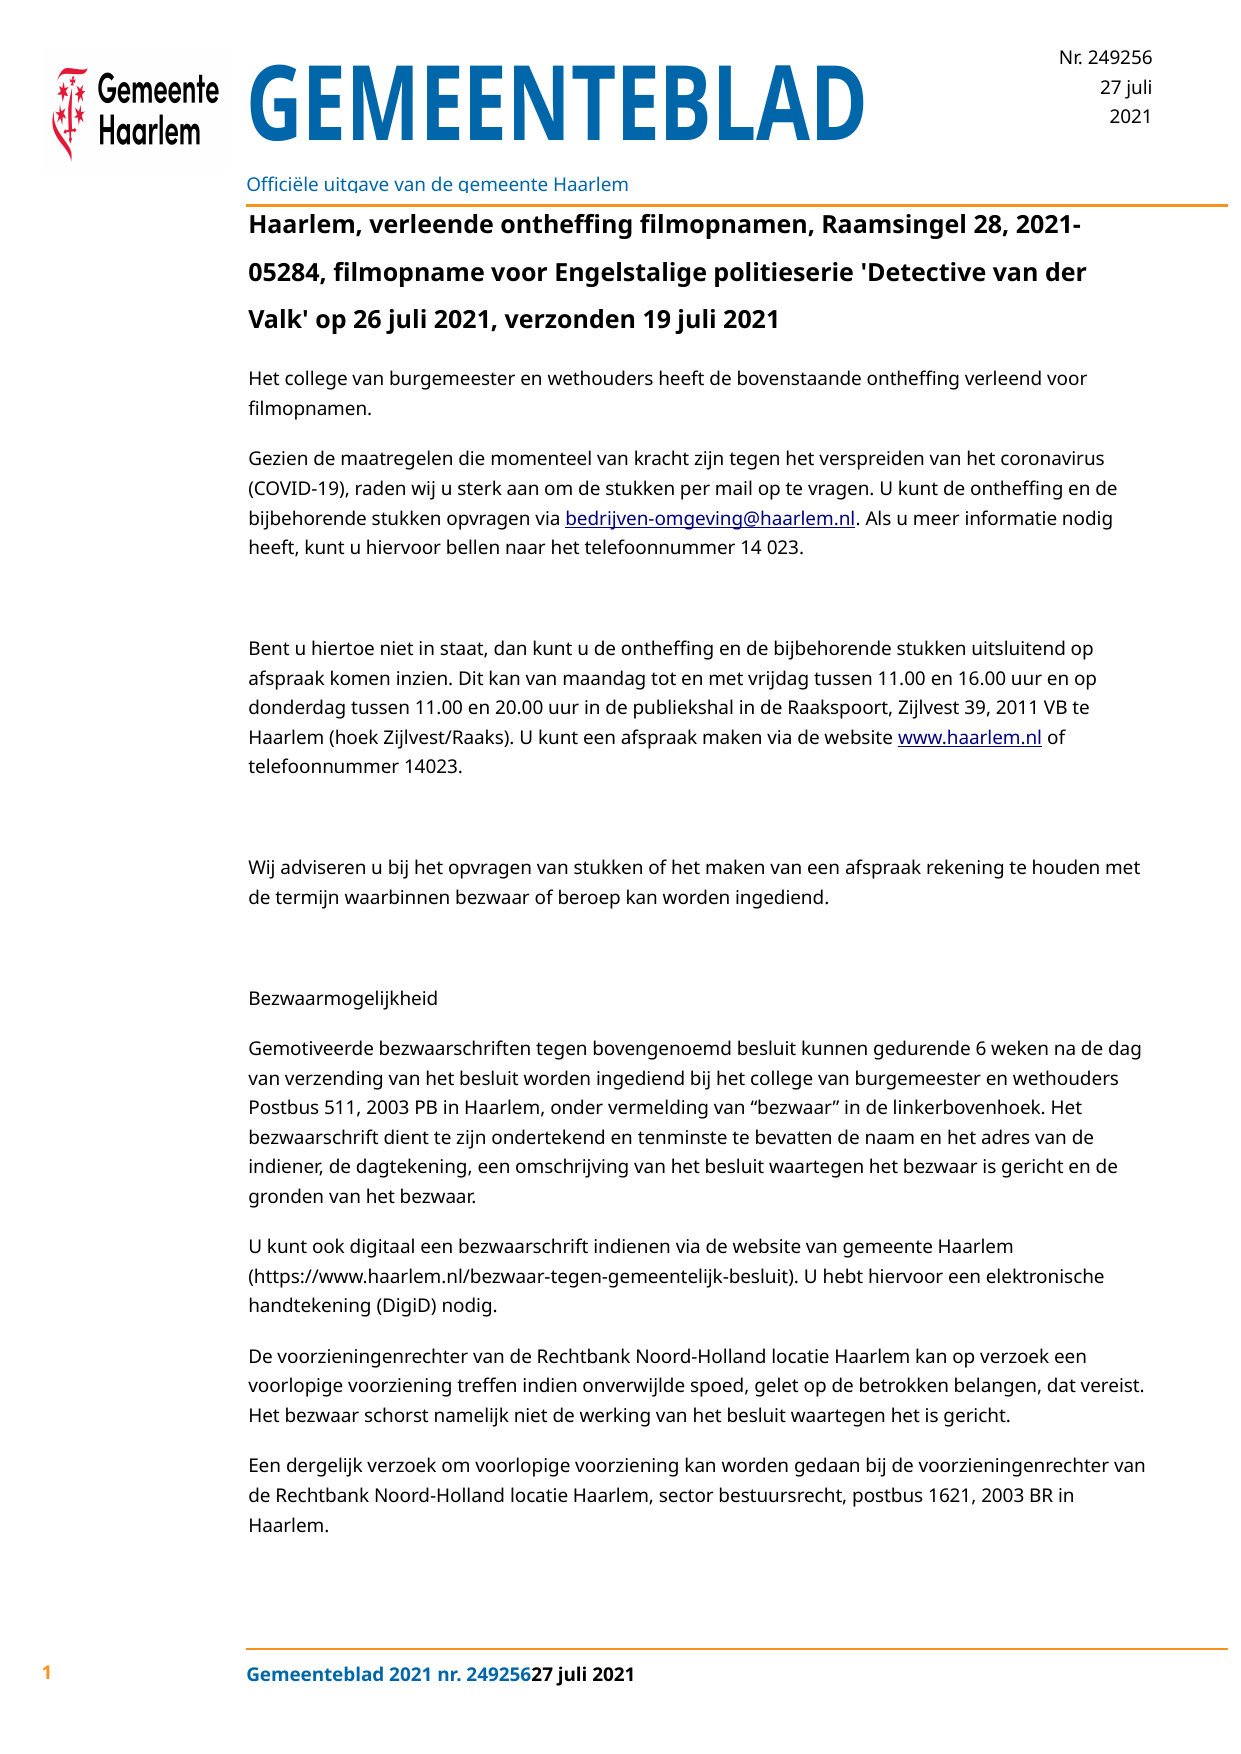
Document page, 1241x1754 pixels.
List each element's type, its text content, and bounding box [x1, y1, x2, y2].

text Bent u hiertoe niet in staat, dan kunt u de ontheffing en de bijbehorende stukken uitsluitend op afspraak komen inzien. Dit kan van maandag tot en met vrijdag tussen 11.00 en 16.00 uur en op donderdag tussen 11.00 en 20.00 uur in de publiekshal in de Raakspoort, Zijlvest 39, 2011 VB te Haarlem (hoek Zijlvest/Raaks). U kunt een afspraak maken via de website www.haarlem.nl of telefoonnummer 14023. [248, 635, 1152, 779]
text U kunt ook digitaal een bezwaarschrift indienen via de website van gemeente Haarlem (https://www.haarlem.nl/bezwaar-tegen-gemeentelijk-besluit). U hebt hiervoor een elektronische handtekening (DigiD) nodig. [248, 1233, 1152, 1318]
text Gemotiveerde bezwaarschriften tegen bovengenoemd besluit kunnen gedurende 6 weken na de dag van verzending van het besluit worden ingediend bij het college van burgemeester en wethouders Postbus 511, 2003 PB in Haarlem, onder vermelding van “bezwaar” in de linkerbovenhoek. Het bezwaarschrift dient te zijn ondertekend en tenminste te bevatten de naam en het adres van de indiener, de dagtekening, een omschrijving van het besluit waartegen het bezwaar is gericht en de gronden van het bezwaar. [248, 1035, 1152, 1209]
text Haarlem, verleende ontheffing filmopnamen, Raamsingel 28, 2021-05284, filmopname voor Engelstalige politieserie 'Detective van der Valk' op 26 juli 2021, verzonden 19 juli 2021 [248, 207, 1152, 336]
text Een dergelijk verzoek om voorlopige voorziening kan worden gedaan bij de voorzieningenrechter van de Rechtbank Noord-Holland locatie Haarlem, sector bestuursrecht, postbus 1621, 2003 BR in Haarlem. [248, 1453, 1152, 1537]
text De voorzieningenrechter van de Rechtbank Noord-Holland locatie Haarlem kan op verzoek een voorlopige voorziening treffen indien onverwijlde spoed, gelet op de betrokken belangen, dat vereist. Het bezwaar schorst namelijk niet de werking van het besluit waartegen het is gericht. [248, 1343, 1152, 1428]
text Bezwaarmogelijkheid [248, 985, 1152, 1010]
text Gezien de maatregelen die momenteel van kracht zijn tegen het verspreiden van het coronavirus (COVID-19), raden wij u sterk aan om de stukken per mail op te vragen. U kunt de ontheffing en de bijbehorende stukken opvragen via bedrijven-omgeving@haarlem.nl. Als u meer informatie nodig heeft, kunt u hiervoor bellen naar het telefoonnummer 14 023. [248, 446, 1152, 560]
text Het college van burgemeester en wethouders heeft de bovenstaande ontheffing verleend voor filmopnamen. [248, 366, 1152, 421]
text Wij adviseren u bij het opvragen van stukken of het maken van een afspraak rekening te houden met de termijn waarbinnen bezwaar of beroep kan worden ingediend. [248, 854, 1152, 909]
picture [41, 47, 231, 172]
